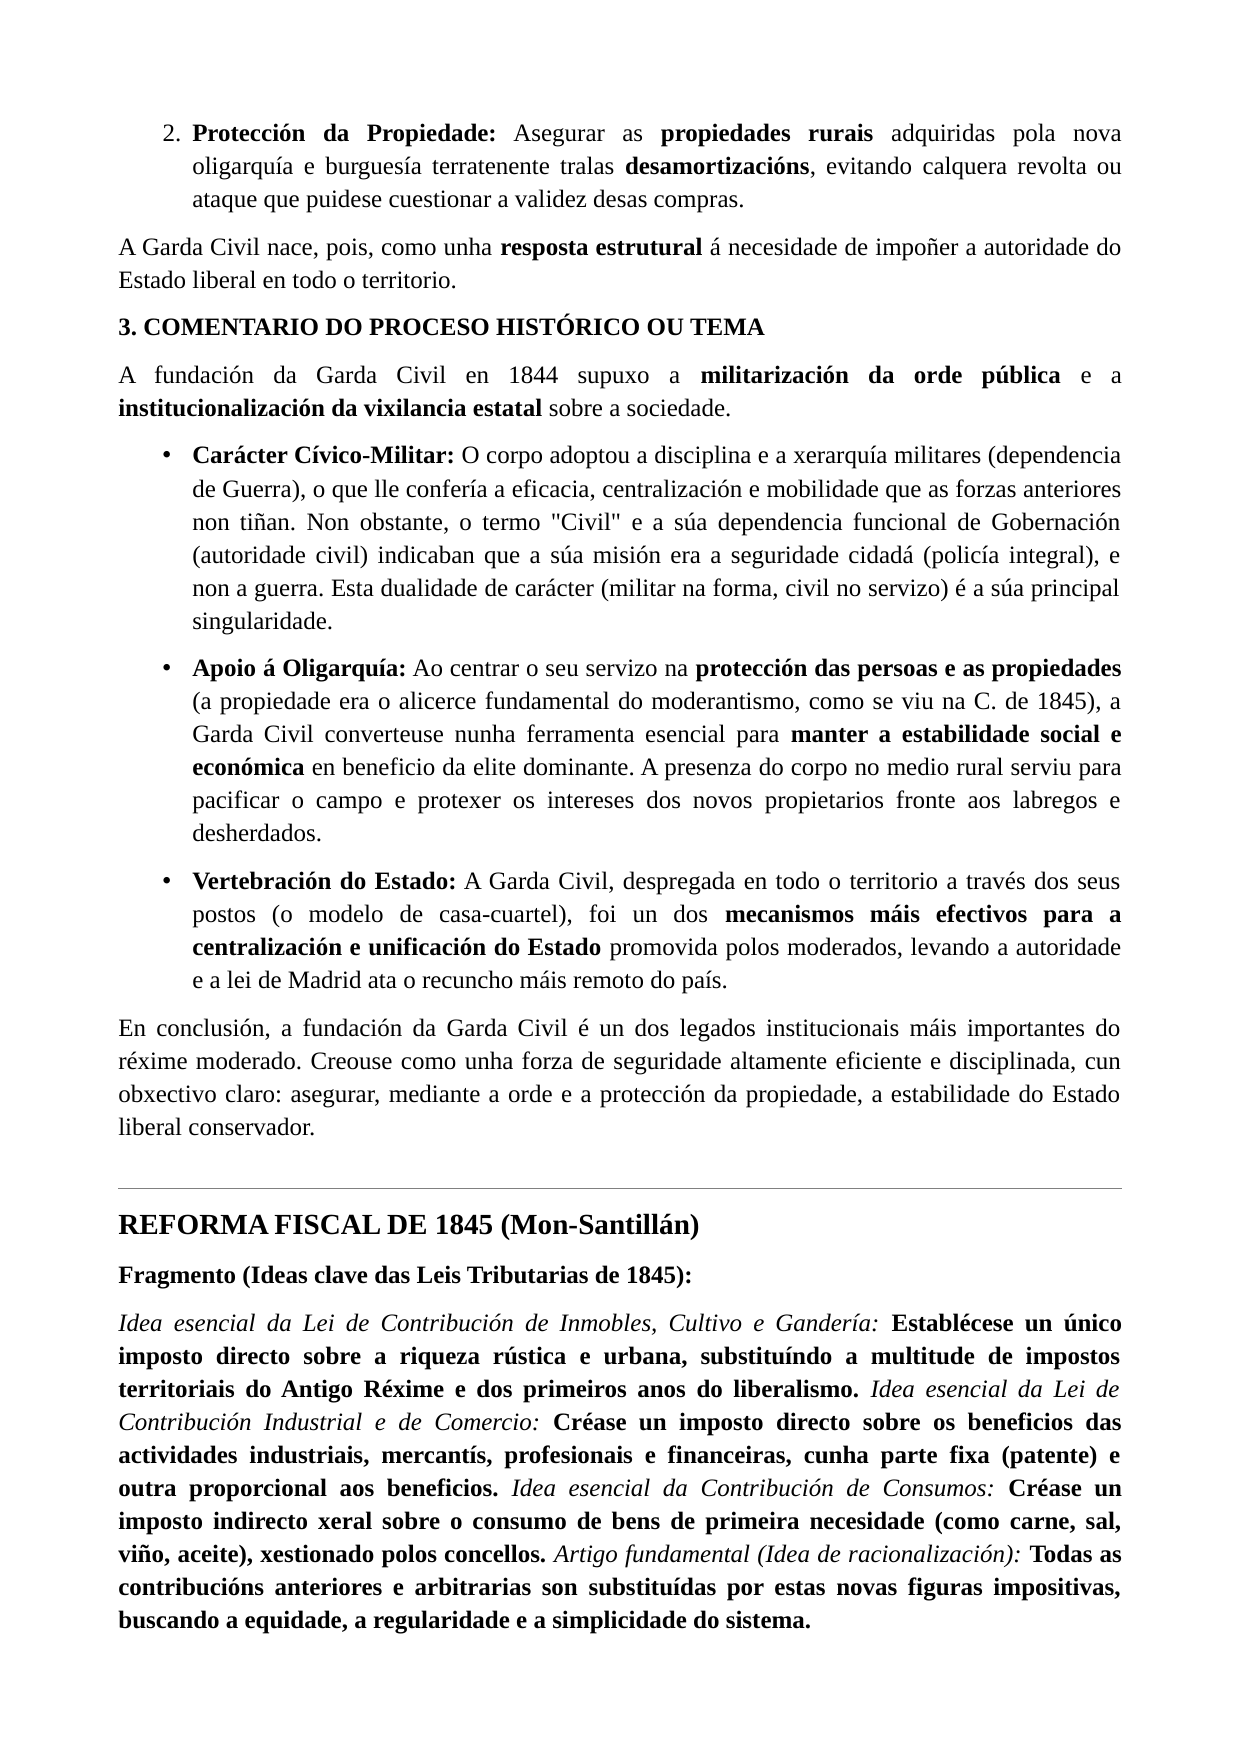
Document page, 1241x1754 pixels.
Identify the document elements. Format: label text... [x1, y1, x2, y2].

list Apoio á Oligarquía: Ao centrar o seu servizo na protección das persoas e as propiedades (a propiedade era o alicerce fundamental do moderantismo, como se viu na C. de 1845), a Garda Civil converteuse nunha ferramenta esencial para manter a estabilidade social e económica en beneficio da elite dominante. A presenza do corpo no medio rural serviu para pacificar o campo e protexer os intereses dos novos propietarios fronte aos labregos e desherdados. [162, 653, 1122, 847]
text Idea esencial da Lei de Contribución de Inmobles, Cultivo e Gandería: Establécese un único imposto directo sobre a riqueza rústica e urbana, substituíndo a multitude de impostos territoriais do Antigo Réxime e dos primeiros anos do liberalismo. Idea esencial da Lei de Contribución Industrial e de Comercio: Créase un imposto directo sobre os beneficios das actividades industriais, mercantís, profesionais e financeiras, cunha parte fixa (patente) e outra proporcional aos beneficios. Idea esencial da Contribución de Consumos: Créase un imposto indirecto xeral sobre o consumo de bens de primeira necesidade (como carne, sal, viño, aceite), xestionado polos concellos. Artigo fundamental (Idea de racionalización): Todas as contribucións anteriores e arbitrarias son substituídas por estas novas figuras impositivas, buscando a equidade, a regularidade e a simplicidade do sistema. [118, 1308, 1122, 1634]
list Protección da Propiedade: Asegurar as propiedades rurais adquiridas pola nova oligarquía e burguesía terratenente tralas desamortizacións, evitando calquera revolta ou ataque que puidese cuestionar a validez desas compras. [162, 118, 1122, 213]
text Fragmento (Ideas clave das Leis Tributarias de 1845): [118, 1261, 1122, 1289]
text A Garda Civil nace, pois, como unha resposta estrutural á necesidade de impoñer a autoridade do Estado liberal en todo o territorio. [118, 232, 1122, 293]
list Vertebración do Estado: A Garda Civil, despregada en todo o territorio a través dos seus postos (o modelo de casa-cuartel), foi un dos mecanismos máis efectivos para a centralización e unificación do Estado promovida polos moderados, levando a autoridade e a lei de Madrid ata o recuncho máis remoto do país. [162, 866, 1122, 994]
list Carácter Cívico-Militar: O corpo adoptou a disciplina e a xerarquía militares (dependencia de Guerra), o que lle confería a eficacia, centralización e mobilidade que as forzas anteriores non tiñan. Non obstante, o termo "Civil" e a súa dependencia funcional de Gobernación (autoridade civil) indicaban que a súa misión era a seguridade cidadá (policía integral), e non a guerra. Esta dualidade de carácter (militar na forma, civil no servizo) é a súa principal singularidade. [162, 441, 1122, 634]
text En conclusión, a fundación da Garda Civil é un dos legados institucionais máis importantes do réxime moderado. Creouse como unha forza de seguridade altamente eficiente e disciplinada, cun obxectivo claro: asegurar, mediante a orde e a protección da propiedade, a estabilidade do Estado liberal conservador. [118, 1013, 1122, 1141]
subtitle REFORMA FISCAL DE 1845 (Mon-Santillán) [118, 1207, 1122, 1241]
subtitle 3. COMENTARIO DO PROCESO HISTÓRICO OU TEMA [118, 312, 1122, 341]
text A fundación da Garda Civil en 1844 supuxo a militarización da orde pública e a institucionalización da vixilancia estatal sobre a sociedade. [118, 360, 1122, 422]
